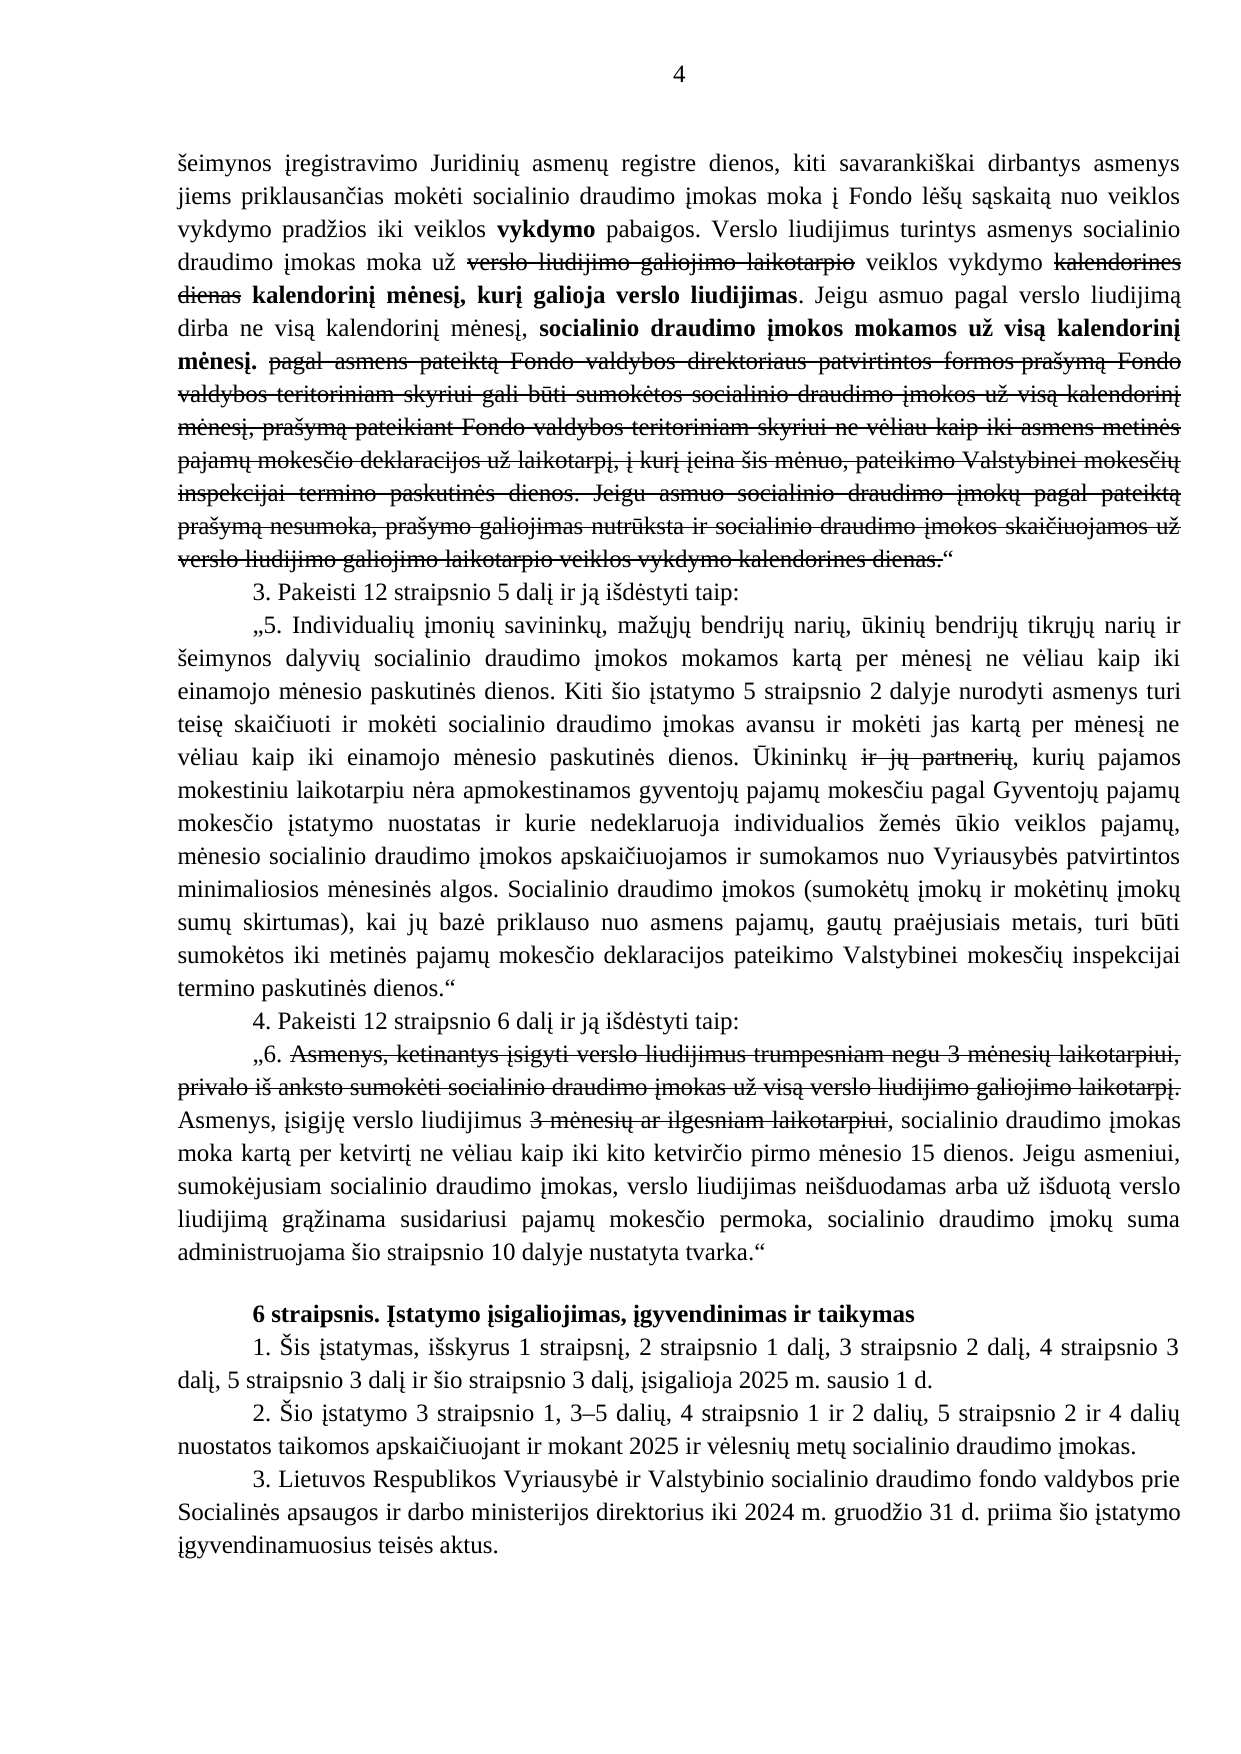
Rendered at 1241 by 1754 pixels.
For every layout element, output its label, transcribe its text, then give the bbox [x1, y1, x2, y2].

text „4. Šio įstatymo 5 straipsnio 2 ir 3 dalyse nurodytų asmenų socialinio draudimo įmokos mokamos taip: individualios įmonės moka įmokas už šių įmonių savininkus, mažosios bendrijos – už jų narius, tikrosios ūkinės bendrijos ir komanditinės ūkinės bendrijos – už jų tikruosius narius, šeimynos – už šeimynos dalyvius nuo individualios įmonės, mažosios bendrijos, bendrijos ar šeimynos įregistravimo Juridinių asmenų registre dienos, kiti savarankiškai dirbantys asmenys jiems priklausančias mokėti socialinio draudimo įmokas moka į Fondo lėšų sąskaitą nuo veiklos vykdymo pradžios iki veiklos vykdymo pabaigos. Verslo liudijimus turintys asmenys socialinio draudimo įmokas moka už verslo liudijimo galiojimo laikotarpio veiklos vykdymo kalendorines dienas kalendorinį mėnesį, kurį galioja verslo liudijimas. Jeigu asmuo pagal verslo liudijimą dirba ne visą kalendorinį mėnesį, socialinio draudimo įmokos mokamos už visą kalendorinį mėnesį. pagal asmens pateiktą Fondo valdybos direktoriaus patvirtintos formos prašymą Fondo valdybos teritoriniam skyriui gali būti sumokėtos socialinio draudimo įmokos už visą kalendorinį mėnesį, prašymą pateikiant Fondo valdybos teritoriniam skyriui ne vėliau kaip iki asmens metinės pajamų mokesčio deklaracijos už laikotarpį, į kurį įeina šis mėnuo, pateikimo Valstybinei mokesčių inspekcijai termino paskutinės dienos. Jeigu asmuo socialinio draudimo įmokų pagal pateiktą prašymą nesumoka, prašymo galiojimas nutrūksta ir socialinio draudimo įmokos skaičiuojamos už verslo liudijimo galiojimo laikotarpio veiklos vykdymo kalendorines dienas.“ [177, 494, 1181, 527]
text „4. Šio įstatymo 5 straipsnio 2 ir 3 dalyse nurodytų asmenų socialinio draudimo įmokos mokamos taip: individualios įmonės moka įmokas už šių įmonių savininkus, mažosios bendrijos – už jų narius, tikrosios ūkinės bendrijos ir komanditinės ūkinės bendrijos – už jų tikruosius narius, šeimynos – už šeimynos dalyvius nuo individualios įmonės, mažosios bendrijos, bendrijos ar šeimynos įregistravimo Juridinių asmenų registre dienos, kiti savarankiškai dirbantys asmenys jiems priklausančias mokėti socialinio draudimo įmokas moka į Fondo lėšų sąskaitą nuo veiklos vykdymo pradžios iki veiklos vykdymo pabaigos. Verslo liudijimus turintys asmenys socialinio draudimo įmokas moka už verslo liudijimo galiojimo laikotarpio veiklos vykdymo kalendorines dienas kalendorinį mėnesį, kurį galioja verslo liudijimas. Jeigu asmuo pagal verslo liudijimą dirba ne visą kalendorinį mėnesį, socialinio draudimo įmokos mokamos už visą kalendorinį mėnesį. pagal asmens pateiktą Fondo valdybos direktoriaus patvirtintos formos prašymą Fondo valdybos teritoriniam skyriui gali būti sumokėtos socialinio draudimo įmokos už visą kalendorinį mėnesį, prašymą pateikiant Fondo valdybos teritoriniam skyriui ne vėliau kaip iki asmens metinės pajamų mokesčio deklaracijos už laikotarpį, į kurį įeina šis mėnuo, pateikimo Valstybinei mokesčių inspekcijai termino paskutinės dienos. Jeigu asmuo socialinio draudimo įmokų pagal pateiktą prašymą nesumoka, prašymo galiojimas nutrūksta ir socialinio draudimo įmokos skaičiuojamos už verslo liudijimo galiojimo laikotarpio veiklos vykdymo kalendorines dienas.“ [177, 428, 1181, 461]
text 6 straipsnis. Įstatymo įsigaliojimas, įgyvendinimas ir taikymas [177, 1299, 1181, 1328]
text „4. Šio įstatymo 5 straipsnio 2 ir 3 dalyse nurodytų asmenų socialinio draudimo įmokos mokamos taip: individualios įmonės moka įmokas už šių įmonių savininkus, mažosios bendrijos – už jų narius, tikrosios ūkinės bendrijos ir komanditinės ūkinės bendrijos – už jų tikruosius narius, šeimynos – už šeimynos dalyvius nuo individualios įmonės, mažosios bendrijos, bendrijos ar šeimynos įregistravimo Juridinių asmenų registre dienos, kiti savarankiškai dirbantys asmenys jiems priklausančias mokėti socialinio draudimo įmokas moka į Fondo lėšų sąskaitą nuo veiklos vykdymo pradžios iki veiklos vykdymo pabaigos. Verslo liudijimus turintys asmenys socialinio draudimo įmokas moka už verslo liudijimo galiojimo laikotarpio veiklos vykdymo kalendorines dienas kalendorinį mėnesį, kurį galioja verslo liudijimas. Jeigu asmuo pagal verslo liudijimą dirba ne visą kalendorinį mėnesį, socialinio draudimo įmokos mokamos už visą kalendorinį mėnesį. pagal asmens pateiktą Fondo valdybos direktoriaus patvirtintos formos prašymą Fondo valdybos teritoriniam skyriui gali būti sumokėtos socialinio draudimo įmokos už visą kalendorinį mėnesį, prašymą pateikiant Fondo valdybos teritoriniam skyriui ne vėliau kaip iki asmens metinės pajamų mokesčio deklaracijos už laikotarpį, į kurį įeina šis mėnuo, pateikimo Valstybinei mokesčių inspekcijai termino paskutinės dienos. Jeigu asmuo socialinio draudimo įmokų pagal pateiktą prašymą nesumoka, prašymo galiojimas nutrūksta ir socialinio draudimo įmokos skaičiuojamos už verslo liudijimo galiojimo laikotarpio veiklos vykdymo kalendorines dienas.“ [177, 148, 1181, 394]
text 3. Pakeisti 12 straipsnio 5 dalį ir ją išdėstyti taip: [177, 577, 1181, 606]
text 4. Pakeisti 12 straipsnio 6 dalį ir ją išdėstyti taip: [177, 1006, 1181, 1035]
text „6. Asmenys, ketinantys įsigyti verslo liudijimus trumpesniam negu 3 mėnesių laikotarpiui, privalo iš anksto sumokėti socialinio draudimo įmokas už visą verslo liudijimo galiojimo laikotarpį. Asmenys, įsigiję verslo liudijimus 3 mėnesių ar ilgesniam laikotarpiui, socialinio draudimo įmokas moka kartą per ketvirtį ne vėliau kaip iki kito ketvirčio pirmo mėnesio 15 dienos. Jeigu asmeniui, sumokėjusiam socialinio draudimo įmokas, verslo liudijimas neišduodamas arba už išduotą verslo liudijimą grąžinama susidariusi pajamų mokesčio permoka, socialinio draudimo įmokų suma administruojama šio straipsnio 10 dalyje nustatyta tvarka.“ [177, 1039, 1181, 1088]
text 1. Šis įstatymas, išskyrus 1 straipsnį, 2 straipsnio 1 dalį, 3 straipsnio 2 dalį, 4 straipsnio 3 dalį, 5 straipsnio 3 dalį ir šio straipsnio 3 dalį, įsigalioja 2025 m. sausio 1 d. [177, 1332, 1181, 1394]
text „5. Individualių įmonių savininkų, mažųjų bendrijų narių, ūkinių bendrijų tikrųjų narių ir šeimynos dalyvių socialinio draudimo įmokos mokamos kartą per mėnesį ne vėliau kaip iki einamojo mėnesio paskutinės dienos. Kiti šio įstatymo 5 straipsnio 2 dalyje nurodyti asmenys turi teisę skaičiuoti ir mokėti socialinio draudimo įmokas avansu ir mokėti jas kartą per mėnesį ne vėliau kaip iki einamojo mėnesio paskutinės dienos. Ūkininkų ir jų partnerių, kurių pajamos mokestiniu laikotarpiu nėra apmokestinamos gyventojų pajamų mokesčiu pagal Gyventojų pajamų mokesčio įstatymo nuostatas ir kurie nedeklaruoja individualios žemės ūkio veiklos pajamų, mėnesio socialinio draudimo įmokos apskaičiuojamos ir sumokamos nuo Vyriausybės patvirtintos minimaliosios mėnesinės algos. Socialinio draudimo įmokos (sumokėtų įmokų ir mokėtinų įmokų sumų skirtumas), kai jų bazė priklauso nuo asmens pajamų, gautų praėjusiais metais, turi būti sumokėtos iki metinės pajamų mokesčio deklaracijos pateikimo Valstybinei mokesčių inspekcijai termino paskutinės dienos.“ [177, 610, 1181, 1002]
text 3. Lietuvos Respublikos Vyriausybė ir Valstybinio socialinio draudimo fondo valdybos prie Socialinės apsaugos ir darbo ministerijos direktorius iki 2024 m. gruodžio 31 d. priima šio įstatymo įgyvendinamuosius teisės aktus. [177, 1464, 1181, 1559]
text 2. Šio įstatymo 3 straipsnio 1, 3–5 dalių, 4 straipsnio 1 ir 2 dalių, 5 straipsnio 2 ir 4 dalių nuostatos taikomos apskaičiuojant ir mokant 2025 ir vėlesnių metų socialinio draudimo įmokas. [177, 1398, 1181, 1460]
text „4. Šio įstatymo 5 straipsnio 2 ir 3 dalyse nurodytų asmenų socialinio draudimo įmokos mokamos taip: individualios įmonės moka įmokas už šių įmonių savininkus, mažosios bendrijos – už jų narius, tikrosios ūkinės bendrijos ir komanditinės ūkinės bendrijos – už jų tikruosius narius, šeimynos – už šeimynos dalyvius nuo individualios įmonės, mažosios bendrijos, bendrijos ar šeimynos įregistravimo Juridinių asmenų registre dienos, kiti savarankiškai dirbantys asmenys jiems priklausančias mokėti socialinio draudimo įmokas moka į Fondo lėšų sąskaitą nuo veiklos vykdymo pradžios iki veiklos vykdymo pabaigos. Verslo liudijimus turintys asmenys socialinio draudimo įmokas moka už verslo liudijimo galiojimo laikotarpio veiklos vykdymo kalendorines dienas kalendorinį mėnesį, kurį galioja verslo liudijimas. Jeigu asmuo pagal verslo liudijimą dirba ne visą kalendorinį mėnesį, socialinio draudimo įmokos mokamos už visą kalendorinį mėnesį. pagal asmens pateiktą Fondo valdybos direktoriaus patvirtintos formos prašymą Fondo valdybos teritoriniam skyriui gali būti sumokėtos socialinio draudimo įmokos už visą kalendorinį mėnesį, prašymą pateikiant Fondo valdybos teritoriniam skyriui ne vėliau kaip iki asmens metinės pajamų mokesčio deklaracijos už laikotarpį, į kurį įeina šis mėnuo, pateikimo Valstybinei mokesčių inspekcijai termino paskutinės dienos. Jeigu asmuo socialinio draudimo įmokų pagal pateiktą prašymą nesumoka, prašymo galiojimas nutrūksta ir socialinio draudimo įmokos skaičiuojamos už verslo liudijimo galiojimo laikotarpio veiklos vykdymo kalendorines dienas.“ [177, 528, 1181, 573]
text „6. Asmenys, ketinantys įsigyti verslo liudijimus trumpesniam negu 3 mėnesių laikotarpiui, privalo iš anksto sumokėti socialinio draudimo įmokas už visą verslo liudijimo galiojimo laikotarpį. Asmenys, įsigiję verslo liudijimus 3 mėnesių ar ilgesniam laikotarpiui, socialinio draudimo įmokas moka kartą per ketvirtį ne vėliau kaip iki kito ketvirčio pirmo mėnesio 15 dienos. Jeigu asmeniui, sumokėjusiam socialinio draudimo įmokas, verslo liudijimas neišduodamas arba už išduotą verslo liudijimą grąžinama susidariusi pajamų mokesčio permoka, socialinio draudimo įmokų suma administruojama šio straipsnio 10 dalyje nustatyta tvarka.“ [177, 1089, 1181, 1266]
text „4. Šio įstatymo 5 straipsnio 2 ir 3 dalyse nurodytų asmenų socialinio draudimo įmokos mokamos taip: individualios įmonės moka įmokas už šių įmonių savininkus, mažosios bendrijos – už jų narius, tikrosios ūkinės bendrijos ir komanditinės ūkinės bendrijos – už jų tikruosius narius, šeimynos – už šeimynos dalyvius nuo individualios įmonės, mažosios bendrijos, bendrijos ar šeimynos įregistravimo Juridinių asmenų registre dienos, kiti savarankiškai dirbantys asmenys jiems priklausančias mokėti socialinio draudimo įmokas moka į Fondo lėšų sąskaitą nuo veiklos vykdymo pradžios iki veiklos vykdymo pabaigos. Verslo liudijimus turintys asmenys socialinio draudimo įmokas moka už verslo liudijimo galiojimo laikotarpio veiklos vykdymo kalendorines dienas kalendorinį mėnesį, kurį galioja verslo liudijimas. Jeigu asmuo pagal verslo liudijimą dirba ne visą kalendorinį mėnesį, socialinio draudimo įmokos mokamos už visą kalendorinį mėnesį. pagal asmens pateiktą Fondo valdybos direktoriaus patvirtintos formos prašymą Fondo valdybos teritoriniam skyriui gali būti sumokėtos socialinio draudimo įmokos už visą kalendorinį mėnesį, prašymą pateikiant Fondo valdybos teritoriniam skyriui ne vėliau kaip iki asmens metinės pajamų mokesčio deklaracijos už laikotarpį, į kurį įeina šis mėnuo, pateikimo Valstybinei mokesčių inspekcijai termino paskutinės dienos. Jeigu asmuo socialinio draudimo įmokų pagal pateiktą prašymą nesumoka, prašymo galiojimas nutrūksta ir socialinio draudimo įmokos skaičiuojamos už verslo liudijimo galiojimo laikotarpio veiklos vykdymo kalendorines dienas.“ [177, 395, 1181, 427]
